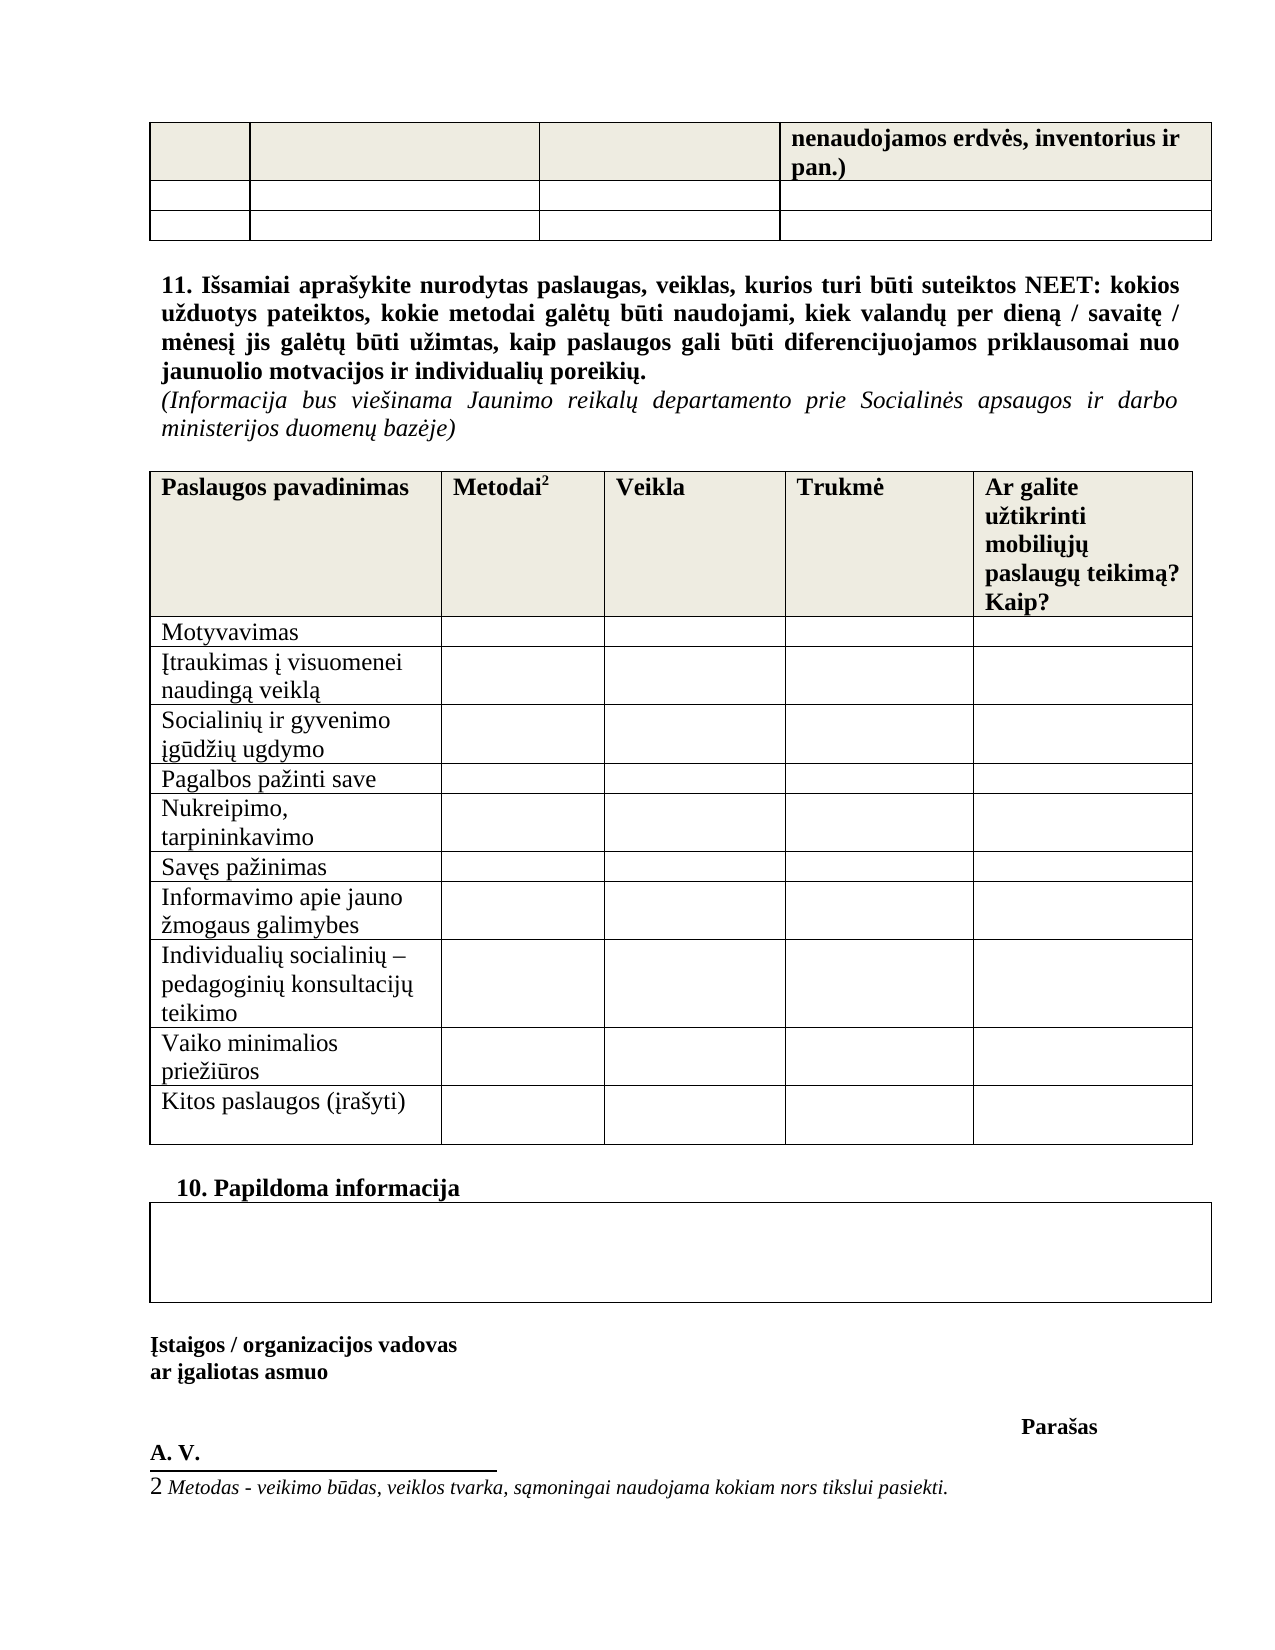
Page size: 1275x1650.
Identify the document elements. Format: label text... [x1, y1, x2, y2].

table_cell [786, 794, 973, 851]
table_cell Informavimo apie jauno žmogaus galimybes [151, 882, 441, 939]
table_cell [605, 705, 785, 763]
table_cell [442, 940, 604, 1027]
table_cell [151, 211, 249, 240]
table_cell [786, 1028, 973, 1085]
table_header [251, 123, 539, 180]
table_cell [786, 1086, 973, 1144]
table_cell [442, 794, 604, 851]
table_cell [974, 617, 1192, 646]
table_cell [974, 1086, 1192, 1144]
table_cell Motyvavimas [151, 617, 441, 646]
table_cell [974, 940, 1192, 1027]
table_cell [605, 882, 785, 939]
table_cell [442, 852, 604, 881]
table_cell [442, 1086, 604, 1144]
text Įstaigos / organizacijos vadovas [150, 1331, 1200, 1358]
text A. V. [150, 1439, 1200, 1466]
table_header 11. Išsamiai aprašykite nurodytas paslaugas, veiklas, kurios turi būti suteiktos NEET: kokios užduotys pateiktos, kokie metodai galėtų būti naudojami, kiek valandų per dieną / savaitę / mėnesį jis galėtų būti užimtas, kaip paslaugos gali būti diferencijuojamos priklausomai nuo jaunuolio motvacijos ir individualių poreikių. (Informacija bus viešinama Jaunimo reikalų departamento prie Socialinės apsaugos ir darbo ministerijos duomenų bazėje) [150, 270, 1192, 471]
table_header nenaudojamos erdvės, inventorius ir pan.) [781, 123, 1211, 180]
table_cell [605, 1028, 785, 1085]
table_cell Socialinių ir gyvenimo įgūdžių ugdymo [151, 705, 441, 763]
table_cell [786, 647, 973, 704]
table_cell [786, 705, 973, 763]
table_cell Įtraukimas į visuomenei naudingą veiklą [151, 647, 441, 704]
table_cell [442, 1028, 604, 1085]
table_cell [442, 617, 604, 646]
table_cell Savęs pažinimas [151, 852, 441, 881]
table_cell [974, 1028, 1192, 1085]
table_cell [442, 882, 604, 939]
table_cell [974, 882, 1192, 939]
table_cell [786, 617, 973, 646]
table_cell [540, 181, 779, 210]
table_cell [974, 794, 1192, 851]
table_cell [442, 764, 604, 792]
table_cell Nukreipimo, tarpininkavimo [151, 794, 441, 851]
table_cell Individualių socialinių – pedagoginių konsultacijų teikimo [151, 940, 441, 1027]
table_cell [605, 647, 785, 704]
table_cell Vaiko minimalios priežiūros [151, 1028, 441, 1085]
table_cell [442, 647, 604, 704]
table_cell [605, 940, 785, 1027]
table_cell [781, 211, 1211, 240]
table_cell [151, 1203, 1211, 1302]
table_cell Metodai [442, 472, 604, 616]
table_cell [786, 882, 973, 939]
table_cell Ar galite užtikrinti mobiliųjų paslaugų teikimą? Kaip? [974, 472, 1192, 616]
text ar įgaliotas asmuo [150, 1358, 1200, 1384]
table_cell [605, 1086, 785, 1144]
table_cell [605, 764, 785, 792]
table_cell [540, 211, 779, 240]
table_cell Kitos paslaugos (įrašyti) [151, 1086, 441, 1144]
table_cell [605, 852, 785, 881]
table_cell [251, 211, 539, 240]
table_cell [442, 705, 604, 763]
table_header [540, 123, 779, 180]
table_cell [974, 647, 1192, 704]
table_cell [786, 764, 973, 792]
table_cell [605, 794, 785, 851]
table_cell Pagalbos pažinti save [151, 764, 441, 792]
table_cell Veikla [605, 472, 785, 616]
table_cell [974, 852, 1192, 881]
table_cell [786, 852, 973, 881]
table_cell [251, 181, 539, 210]
table_cell Trukmė [786, 472, 973, 616]
table_cell [151, 181, 249, 210]
table_cell Paslaugos pavadinimas [151, 472, 441, 616]
table_cell [974, 764, 1192, 792]
table_cell [605, 617, 785, 646]
table_cell [786, 940, 973, 1027]
table_cell [781, 181, 1211, 210]
table_header [151, 123, 249, 180]
table_header 10. Papildoma informacija [150, 1174, 1211, 1202]
text Parašas [150, 1413, 1200, 1439]
table_cell [974, 705, 1192, 763]
